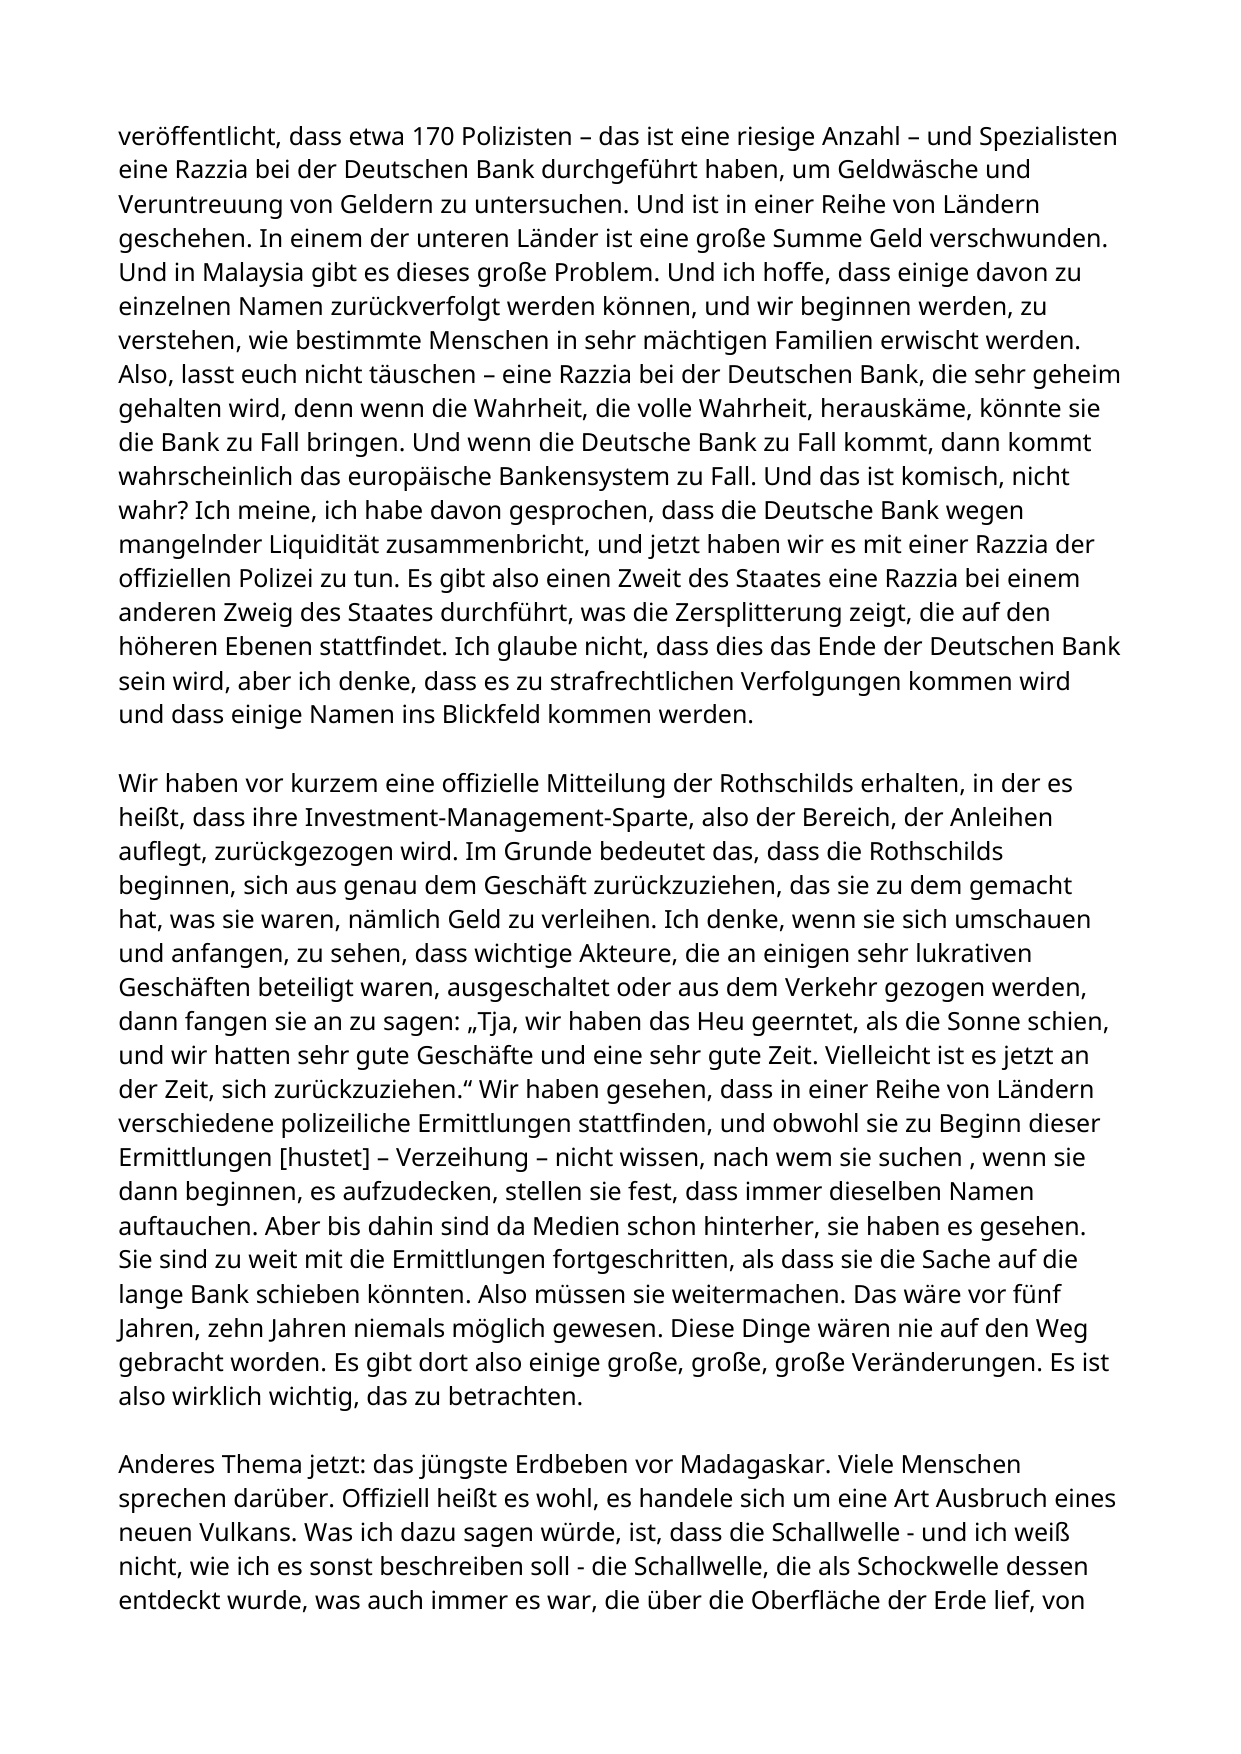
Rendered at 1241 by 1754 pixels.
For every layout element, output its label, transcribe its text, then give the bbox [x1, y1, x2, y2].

text Anderes Thema jetzt: das jüngste Erdbeben vor Madagaskar. Viele Menschen sprechen darüber. Offiziell heißt es wohl, es handele sich um eine Art Ausbruch eines neuen Vulkans. Was ich dazu sagen würde, ist, dass die Schallwelle - und ich weiß nicht, wie ich es sonst beschreiben soll - die Schallwelle, die als Schockwelle dessen entdeckt wurde, was auch immer es war, die über die Oberfläche der Erde lief, von [118, 1447, 1122, 1617]
text veröffentlicht, dass etwa 170 Polizisten – das ist eine riesige Anzahl – und Spezialisten eine Razzia bei der Deutschen Bank durchgeführt haben, um Geldwäsche und Veruntreuung von Geldern zu untersuchen. Und ist in einer Reihe von Ländern geschehen. In einem der unteren Länder ist eine große Summe Geld verschwunden. Und in Malaysia gibt es dieses große Problem. Und ich hoffe, dass einige davon zu einzelnen Namen zurückverfolgt werden können, und wir beginnen werden, zu verstehen, wie bestimmte Menschen in sehr mächtigen Familien erwischt werden. Also, lasst euch nicht täuschen – eine Razzia bei der Deutschen Bank, die sehr geheim gehalten wird, denn wenn die Wahrheit, die volle Wahrheit, herauskäme, könnte sie die Bank zu Fall bringen. Und wenn die Deutsche Bank zu Fall kommt, dann kommt wahrscheinlich das europäische Bankensystem zu Fall. Und das ist komisch, nicht wahr? Ich meine, ich habe davon gesprochen, dass die Deutsche Bank wegen mangelnder Liquidität zusammenbricht, und jetzt haben wir es mit einer Razzia der offiziellen Polizei zu tun. Es gibt also einen Zweit des Staates eine Razzia bei einem anderen Zweig des Staates durchführt, was die Zersplitterung zeigt, die auf den höheren Ebenen stattfindet. Ich glaube nicht, dass dies das Ende der Deutschen Bank sein wird, aber ich denke, dass es zu strafrechtlichen Verfolgungen kommen wird und dass einige Namen ins Blickfeld kommen werden. [118, 118, 1122, 731]
text Wir haben vor kurzem eine offizielle Mitteilung der Rothschilds erhalten, in der es heißt, dass ihre Investment-Management-Sparte, also der Bereich, der Anleihen auflegt, zurückgezogen wird. Im Grunde bedeutet das, dass die Rothschilds beginnen, sich aus genau dem Geschäft zurückzuziehen, das sie zu dem gemacht hat, was sie waren, nämlich Geld zu verleihen. Ich denke, wenn sie sich umschauen und anfangen, zu sehen, dass wichtige Akteure, die an einigen sehr lukrativen Geschäften beteiligt waren, ausgeschaltet oder aus dem Verkehr gezogen werden, dann fangen sie an zu sagen: „Tja, wir haben das Heu geerntet, als die Sonne schien, und wir hatten sehr gute Geschäfte und eine sehr gute Zeit. Vielleicht ist es jetzt an der Zeit, sich zurückzuziehen.“ Wir haben gesehen, dass in einer Reihe von Ländern verschiedene polizeiliche Ermittlungen stattfinden, und obwohl sie zu Beginn dieser Ermittlungen [hustet] – Verzeihung – nicht wissen, nach wem sie suchen , wenn sie dann beginnen, es aufzudecken, stellen sie fest, dass immer dieselben Namen auftauchen. Aber bis dahin sind da Medien schon hinterher, sie haben es gesehen. Sie sind zu weit mit die Ermittlungen fortgeschritten, als dass sie die Sache auf die lange Bank schieben könnten. Also müssen sie weitermachen. Das wäre vor fünf Jahren, zehn Jahren niemals möglich gewesen. Diese Dinge wären nie auf den Weg gebracht worden. Es gibt dort also einige große, große, große Veränderungen. Es ist also wirklich wichtig, das zu betrachten. [118, 765, 1122, 1412]
